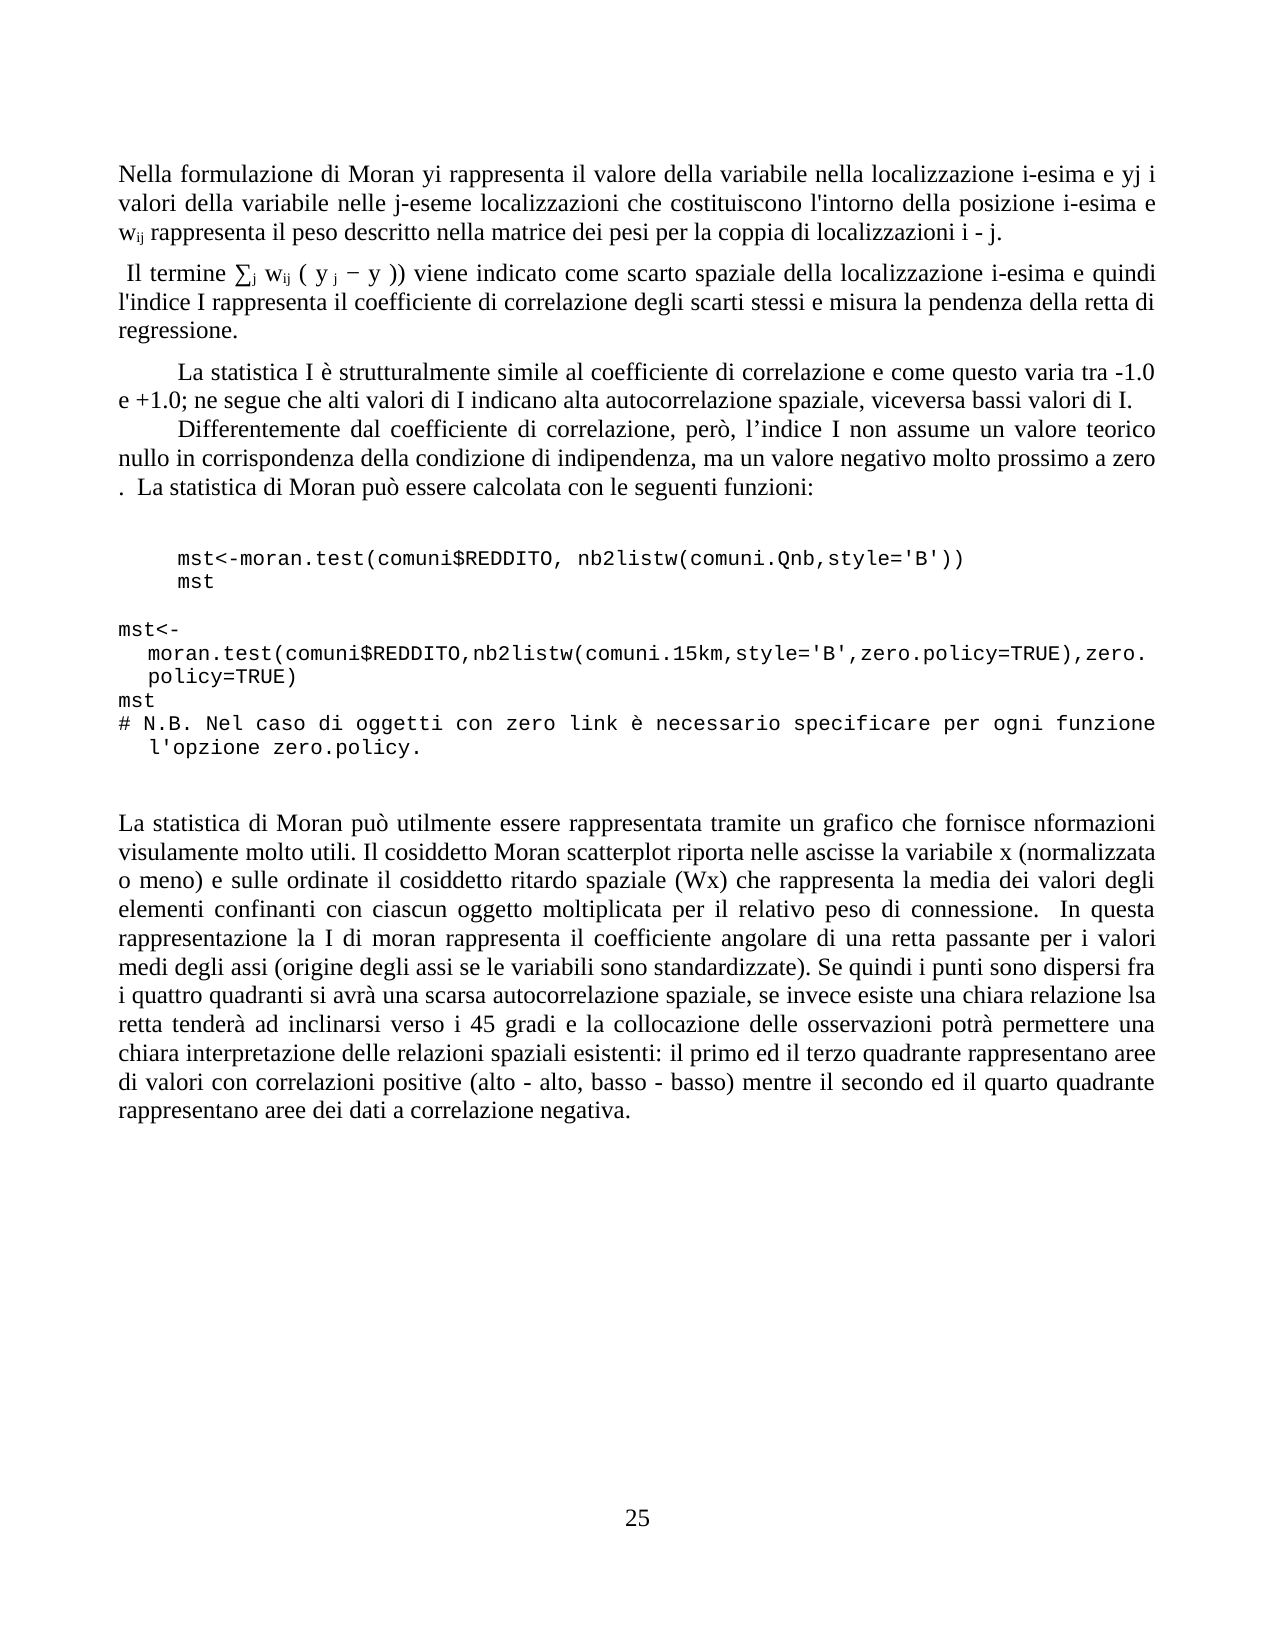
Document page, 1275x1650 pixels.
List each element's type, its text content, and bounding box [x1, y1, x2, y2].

text La statistica di Moran può utilmente essere rappresentata tramite un grafico che fornisce nformazioni visulamente molto utili. Il cosiddetto Moran scatterplot riporta nelle ascisse la variabile x (normalizzata o meno) e sulle ordinate il cosiddetto ritardo spaziale (Wx) che rappresenta la media dei valori degli elementi confinanti con ciascun oggetto moltiplicata per il relativo peso di connessione. In questa rappresentazione la I di moran rappresenta il coefficiente angolare di una retta passante per i valori medi degli assi (origine degli assi se le variabili sono standardizzate). Se quindi i punti sono dispersi fra i quattro quadranti si avrà una scarsa autocorrelazione spaziale, se invece esiste una chiara relazione lsa retta tenderà ad inclinarsi verso i 45 gradi e la collocazione delle osservazioni potrà permettere una chiara interpretazione delle relazioni spaziali esistenti: il primo ed il terzo quadrante rappresentano aree di valori con correlazioni positive (alto - alto, basso - basso) mentre il secondo ed il quarto quadrante rappresentano aree dei dati a correlazione negativa. [118, 808, 1157, 1124]
text mst<-moran.test(comuni$REDDITO,nb2listw(comuni.15km,style='B',zero.policy=TRUE),zero.policy=TRUE) [118, 619, 1157, 690]
text Nella formulazione di Moran yi rappresenta il valore della variabile nella localizzazione i-esima e yj i valori della variabile nelle j-eseme localizzazioni che costituiscono l'intorno della posizione i-esima e wij rappresenta il peso descritto nella matrice dei pesi per la coppia di localizzazioni i - j. [118, 159, 1157, 246]
text Il termine ∑j wij ( y j − y )) viene indicato come scarto spaziale della localizzazione i-esima e quindi l'indice I rappresenta il coefficiente di correlazione degli scarti stessi e misura la pendenza della retta di regressione. [118, 258, 1157, 344]
text mst [118, 572, 1157, 595]
text Differentemente dal coefficiente di correlazione, però, l’indice I non assume un valore teorico nullo in corrispondenza della condizione di indipendenza, ma un valore negativo molto prossimo a zero . La statistica di Moran può essere calcolata con le seguenti funzioni: [118, 414, 1157, 501]
text mst [118, 690, 1157, 713]
text mst<-moran.test(comuni$REDDITO, nb2listw(comuni.Qnb,style='B')) [118, 548, 1157, 572]
text La statistica I è strutturalmente simile al coefficiente di correlazione e come questo varia tra -1.0 e +1.0; ne segue che alti valori di I indicano alta autocorrelazione spaziale, viceversa bassi valori di I. [118, 357, 1157, 414]
text # N.B. Nel caso di oggetti con zero link è necessario specificare per ogni funzione l'opzione zero.policy. [118, 713, 1157, 761]
